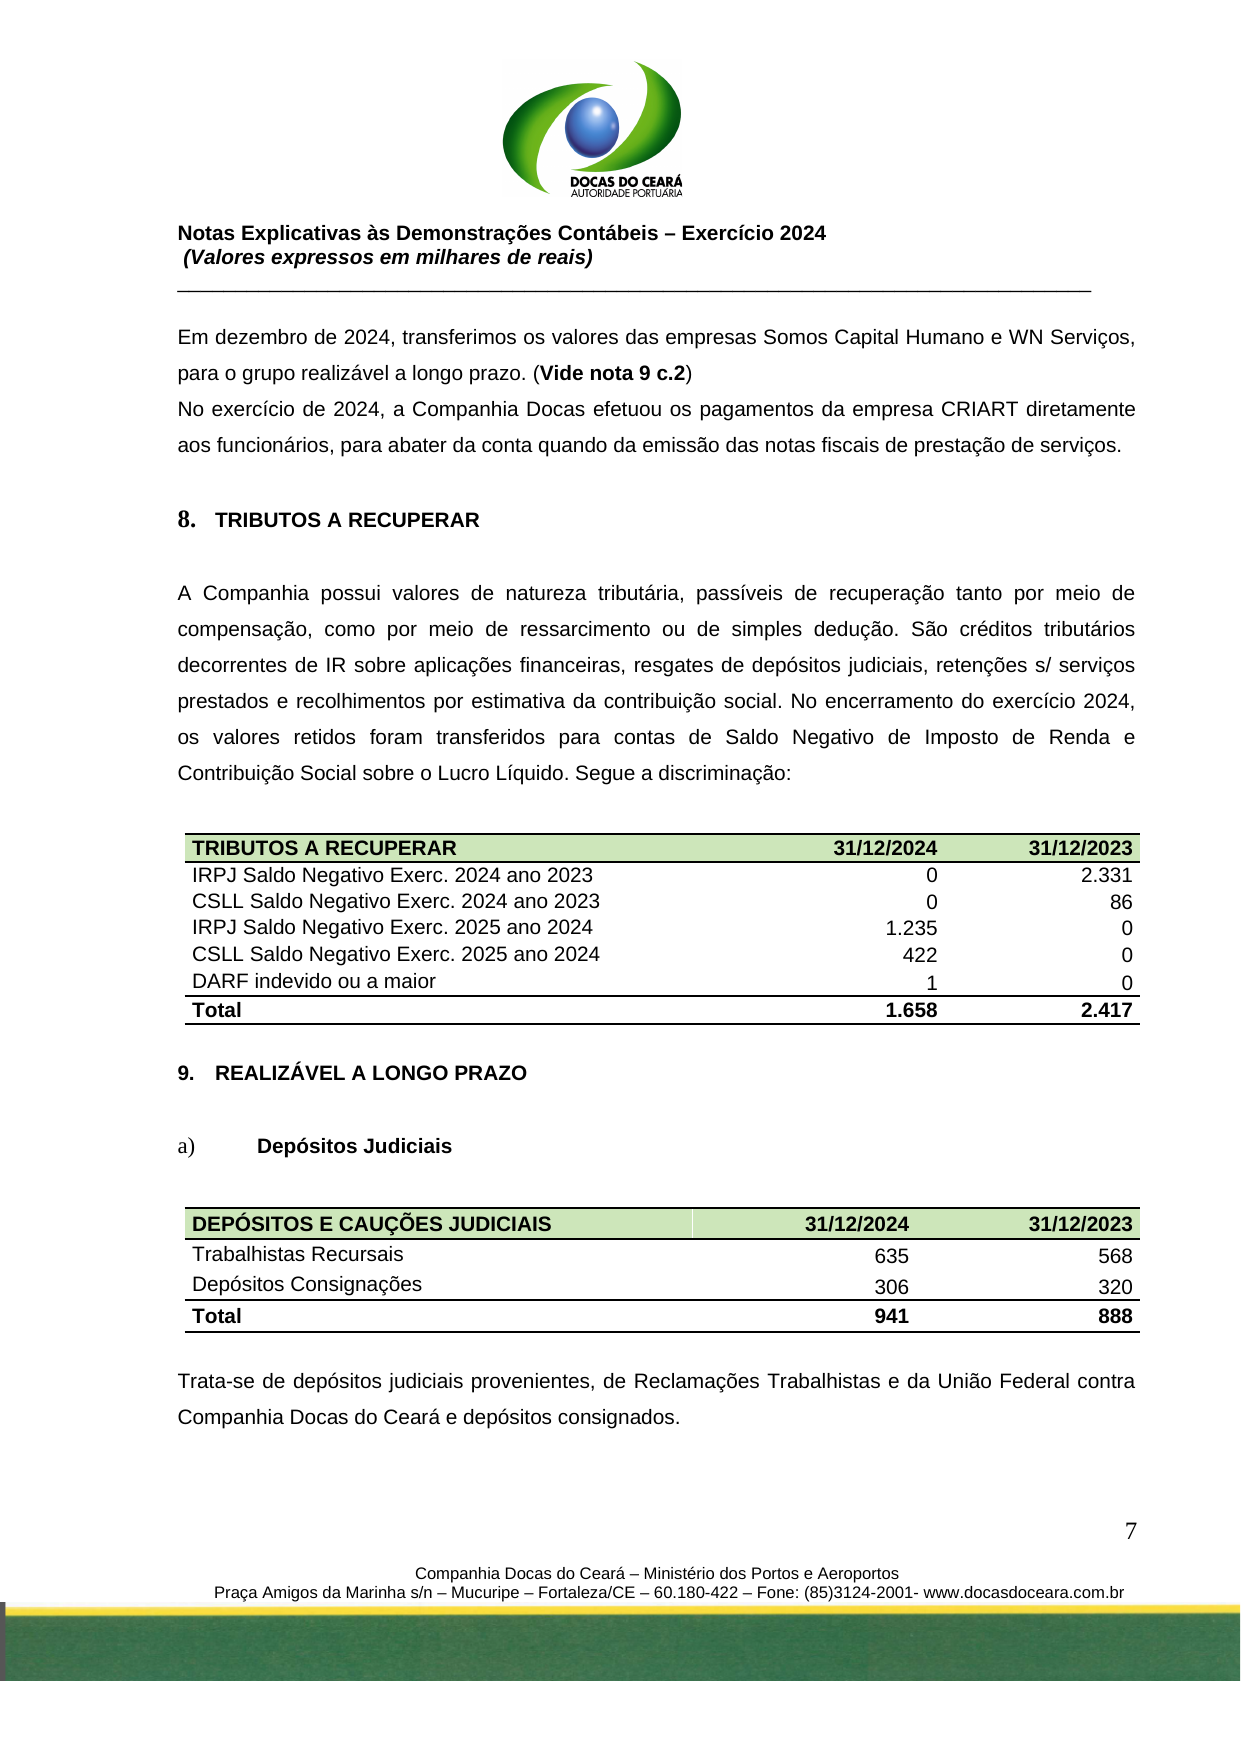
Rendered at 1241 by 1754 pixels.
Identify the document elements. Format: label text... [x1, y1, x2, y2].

table_cell [643, 997, 749, 1023]
list TRIBUTOS A RECUPERAR [177, 504, 1137, 533]
table_cell [587, 1268, 659, 1299]
table_cell 635 [693, 1240, 916, 1268]
table_cell 0 [945, 914, 1140, 940]
table_cell 0 [749, 887, 945, 914]
table_cell 422 [749, 940, 945, 967]
table_cell 2.331 [945, 863, 1140, 887]
text Trata-se de depósitos judiciais provenientes, de Reclamações Trabalhistas e da União Federal contra Companhia Docas do Ceará e depósitos consignados. [177, 1368, 1137, 1428]
table_cell [536, 997, 643, 1023]
table_cell [536, 967, 643, 995]
table_cell [643, 887, 749, 914]
table_header [536, 835, 643, 861]
table_header 31/12/2023 [916, 1209, 1140, 1238]
table_cell [643, 863, 749, 887]
table_header [659, 1209, 692, 1238]
table_header 31/12/2024 [693, 1209, 916, 1238]
table_header [587, 1209, 659, 1238]
table_cell 306 [693, 1268, 916, 1299]
table_cell IRPJ Saldo Negativo Exerc. 2024 ano 2023 [185, 863, 643, 887]
table_cell CSLL Saldo Negativo Exerc. 2025 ano 2024 [185, 940, 643, 967]
text No exercício de 2024, a Companhia Docas efetuou os pagamentos da empresa CRIART diretamente aos funcionários, para abater da conta quando da emissão das notas fiscais de prestação de serviços. [177, 397, 1137, 457]
table_cell [643, 967, 749, 995]
list REALIZÁVEL A LONGO PRAZO [177, 1061, 1137, 1085]
table_header [643, 835, 749, 861]
table_cell [659, 1268, 692, 1299]
table_cell 320 [916, 1268, 1140, 1299]
table_cell [587, 1301, 659, 1331]
table_cell 568 [916, 1240, 1140, 1268]
table_cell Total [185, 1301, 587, 1331]
table_cell 0 [749, 863, 945, 887]
table_cell CSLL Saldo Negativo Exerc. 2024 ano 2023 [185, 887, 643, 914]
table_header 31/12/2023 [945, 835, 1140, 861]
table_cell [587, 1240, 659, 1268]
table_cell 1.235 [749, 914, 945, 940]
table_cell 2.417 [945, 997, 1140, 1023]
table_cell 888 [916, 1301, 1140, 1331]
table_cell [643, 914, 749, 940]
table_cell DARF indevido ou a maior [185, 967, 536, 995]
list Depósitos Judiciais [177, 1133, 1137, 1159]
table_cell 86 [945, 887, 1140, 914]
table_cell 0 [945, 940, 1140, 967]
table_header DEPÓSITOS E CAUÇÕES JUDICIAIS [185, 1209, 587, 1238]
table_header TRIBUTOS A RECUPERAR [185, 835, 536, 861]
table_cell Trabalhistas Recursais [185, 1240, 587, 1268]
table_cell IRPJ Saldo Negativo Exerc. 2025 ano 2024 [185, 914, 643, 940]
table_header 31/12/2024 [749, 835, 945, 861]
table_cell Total [185, 997, 536, 1023]
table_cell [659, 1301, 692, 1331]
table_cell 941 [693, 1301, 916, 1331]
table_cell 0 [945, 967, 1140, 995]
text Em dezembro de 2024, transferimos os valores das empresas Somos Capital Humano e WN Serviços, para o grupo realizável a longo prazo. (Vide nota 9 c.2) [177, 325, 1137, 385]
table_cell [643, 940, 749, 967]
text A Companhia possui valores de natureza tributária, passíveis de recuperação tanto por meio de compensação, como por meio de ressarcimento ou de simples dedução. São créditos tributários decorrentes de IR sobre aplicações financeiras, resgates de depósitos judiciais, retenções s/ serviços prestados e recolhimentos por estimativa da contribuição social. No encerramento do exercício 2024, os valores retidos foram transferidos para contas de Saldo Negativo de Imposto de Renda e Contribuição Social sobre o Lucro Líquido. Segue a discriminação: [177, 581, 1137, 785]
table_cell Depósitos Consignações [185, 1268, 587, 1299]
table_cell [659, 1240, 692, 1268]
table_cell 1.658 [749, 997, 945, 1023]
table_cell 1 [749, 967, 945, 995]
